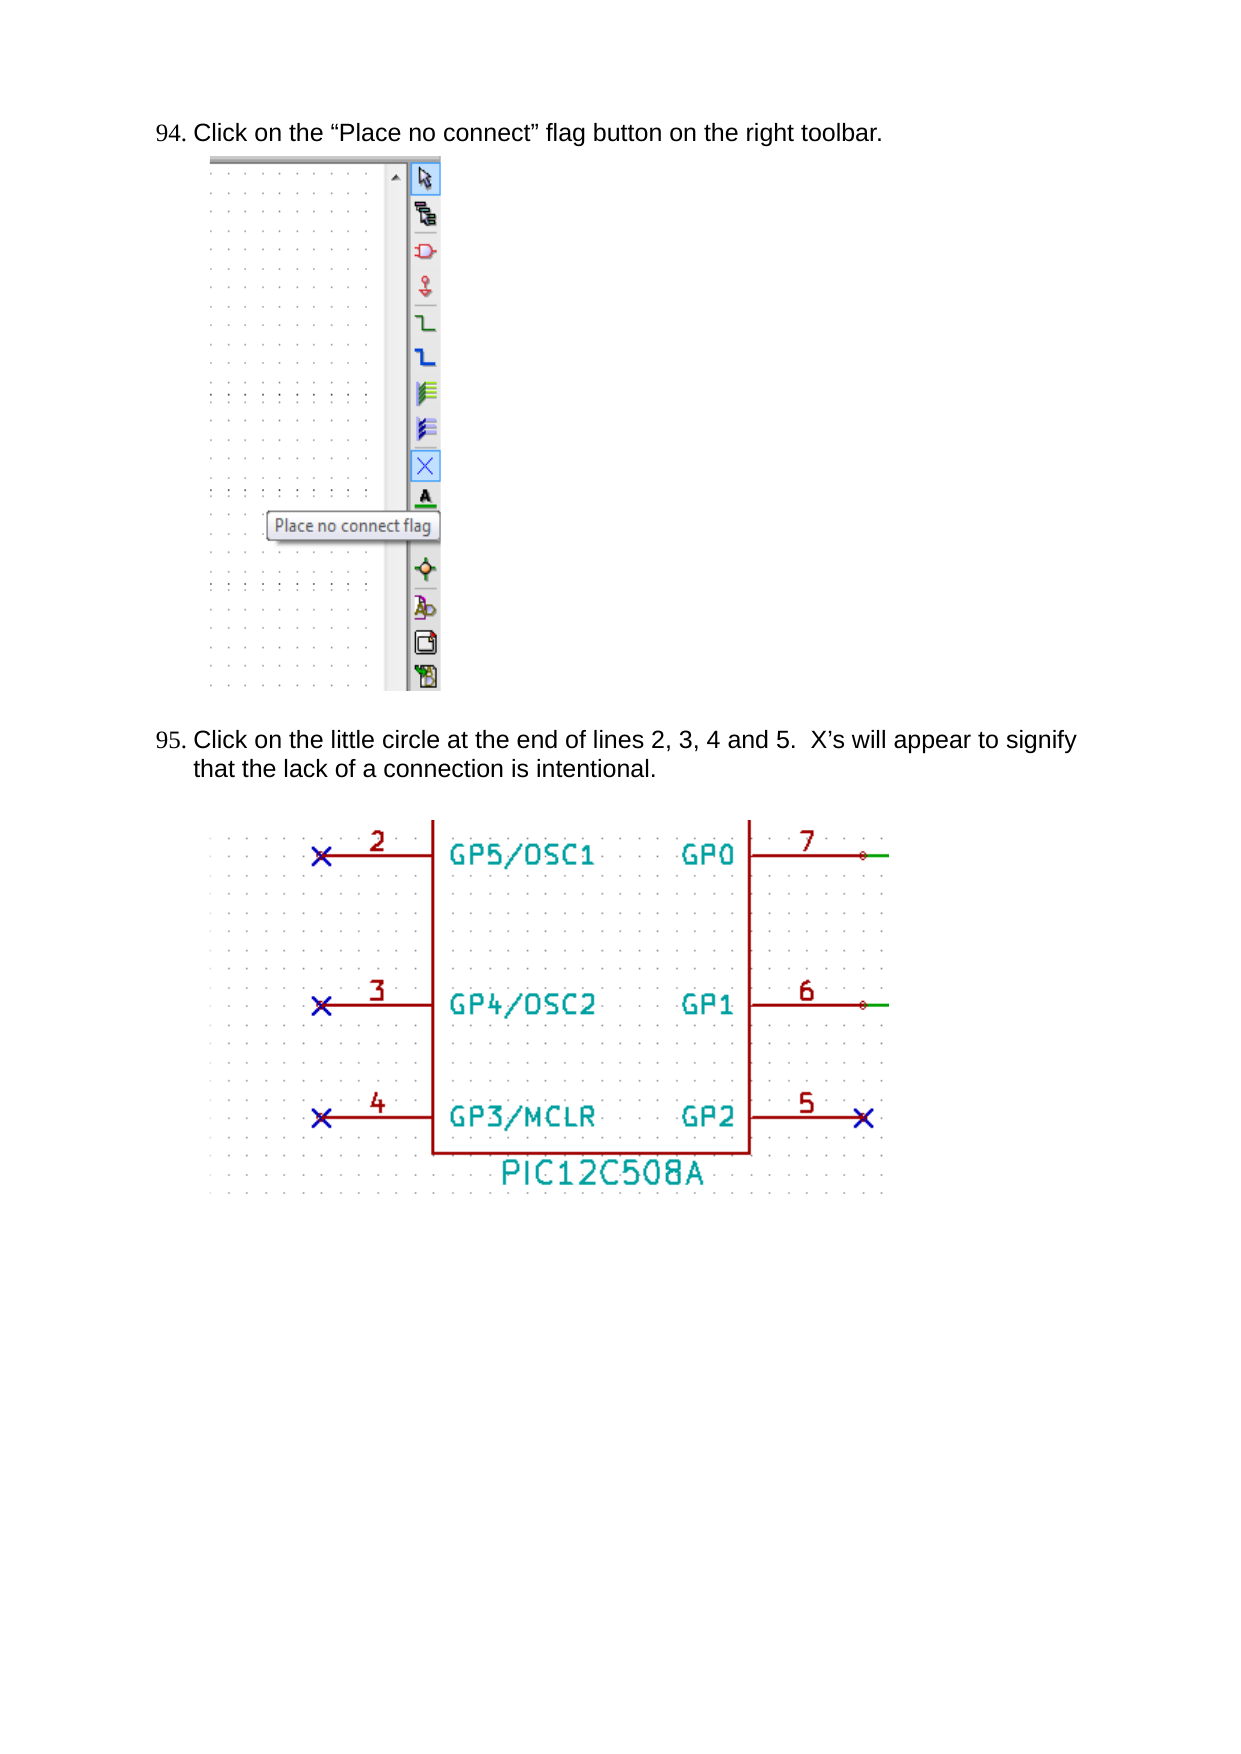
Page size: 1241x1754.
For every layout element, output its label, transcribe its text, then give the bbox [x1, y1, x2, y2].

picture [209, 156, 441, 691]
list Click on the little circle at the end of lines 2, 3, 4 and 5. X’s will appear to signify that the lack of a connection is intentional. [156, 725, 1122, 1208]
list Click on the “Place no connect” flag button on the right toolbar. [156, 118, 1122, 700]
picture [209, 820, 889, 1200]
